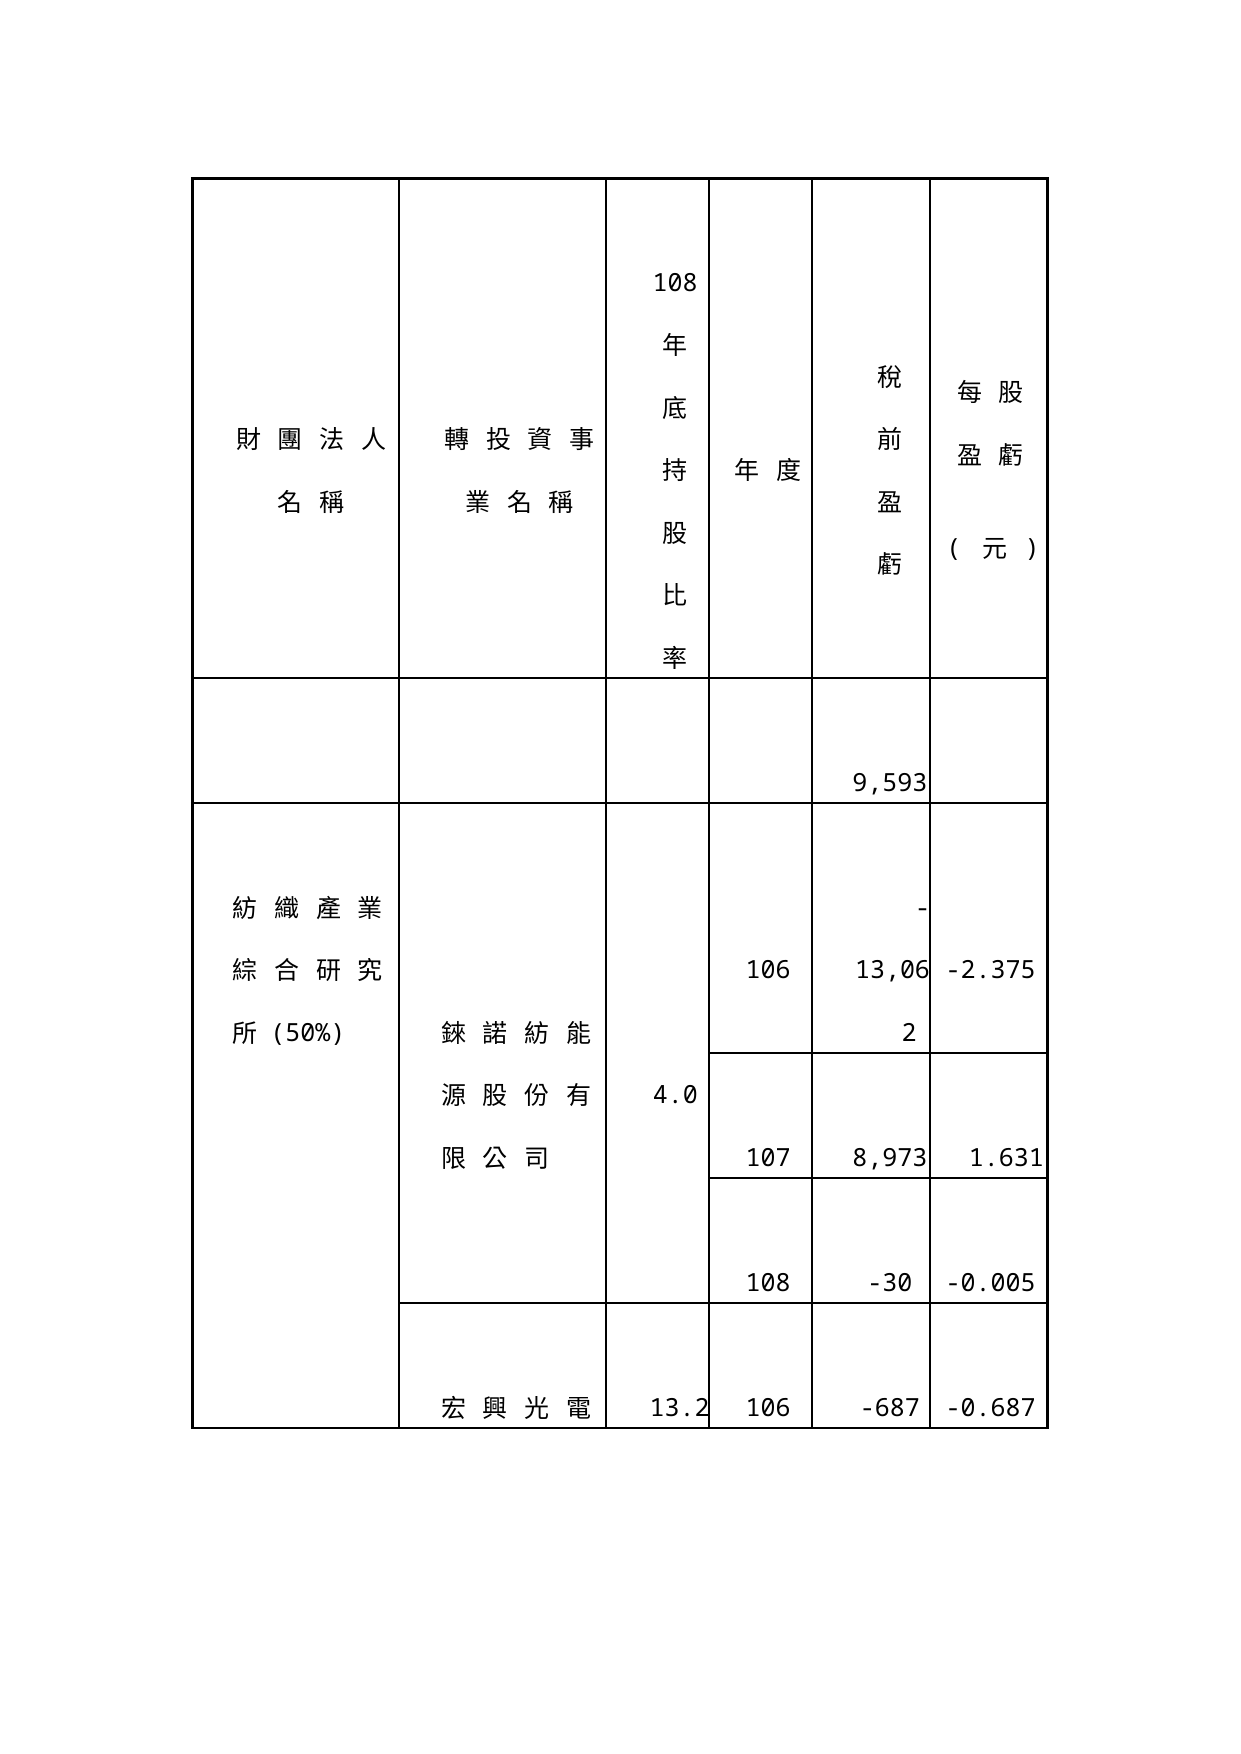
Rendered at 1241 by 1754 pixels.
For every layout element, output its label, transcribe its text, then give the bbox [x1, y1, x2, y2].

table_cell 108 [710, 1179, 811, 1302]
table_header 轉投資事業名稱 [400, 180, 605, 677]
table_cell -0.005 [931, 1179, 1046, 1302]
table_cell 紡織產業綜合研究所(50%) [194, 804, 398, 1427]
table_header 108年底持股比率 [607, 180, 708, 677]
table_header 年度 [710, 180, 811, 677]
table_cell 107 [710, 1054, 811, 1177]
table_cell -9,593 [813, 679, 929, 802]
table_cell -13,062 [813, 804, 929, 1052]
table_cell -30 [813, 1179, 929, 1302]
table_header 財團法人名稱 [194, 180, 398, 677]
table_cell 錸諾紡能源股份有限公司 [400, 804, 605, 1302]
table_cell 106 [710, 804, 811, 1052]
table_cell [400, 679, 605, 802]
table_cell -687 [813, 1304, 929, 1427]
table_cell -2.375 [931, 804, 1046, 1052]
table_header 稅前盈虧 [813, 180, 929, 677]
table_cell 8,973 [813, 1054, 929, 1177]
table_cell 宏興光電 [400, 1304, 605, 1427]
table_cell [194, 679, 398, 802]
table_header 每股盈虧 (元) [931, 180, 1046, 677]
table_cell -0.687 [931, 1304, 1046, 1427]
table_cell [607, 679, 708, 802]
table_cell 4.0 [607, 804, 708, 1302]
table_cell [710, 679, 811, 802]
table_cell 13.2 [607, 1304, 708, 1427]
table_cell 1.631 [931, 1054, 1046, 1177]
table_cell [931, 679, 1046, 802]
table_cell 106 [710, 1304, 811, 1427]
